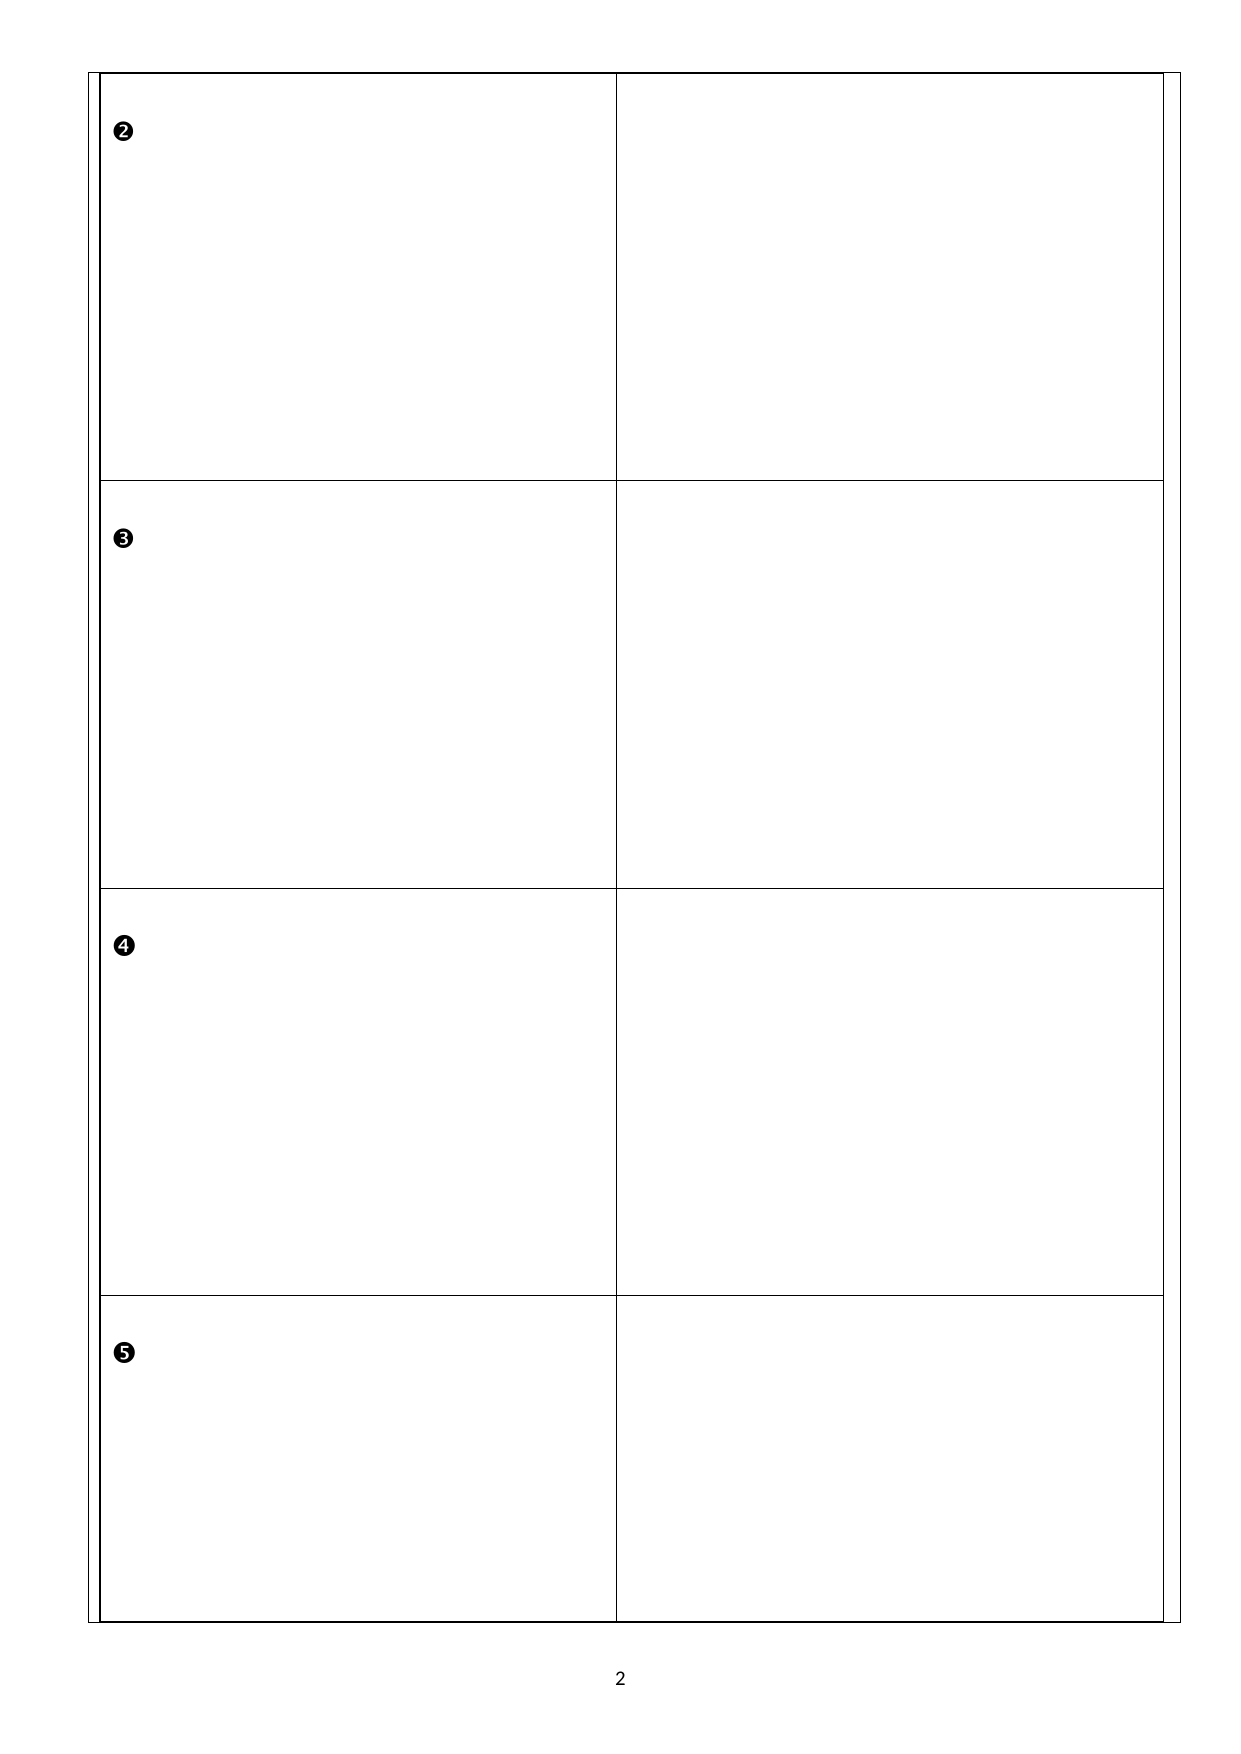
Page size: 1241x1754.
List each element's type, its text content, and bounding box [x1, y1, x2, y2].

table_cell  [101, 1296, 616, 1621]
table_cell [617, 889, 1163, 1295]
table_cell  [101, 74, 616, 480]
table_cell [617, 74, 1163, 480]
table_cell [1164, 73, 1180, 1622]
table_cell [617, 1296, 1163, 1621]
table_cell [89, 73, 99, 1622]
table_cell  [101, 481, 616, 888]
table_cell [617, 481, 1163, 888]
table_cell  [101, 889, 616, 1295]
